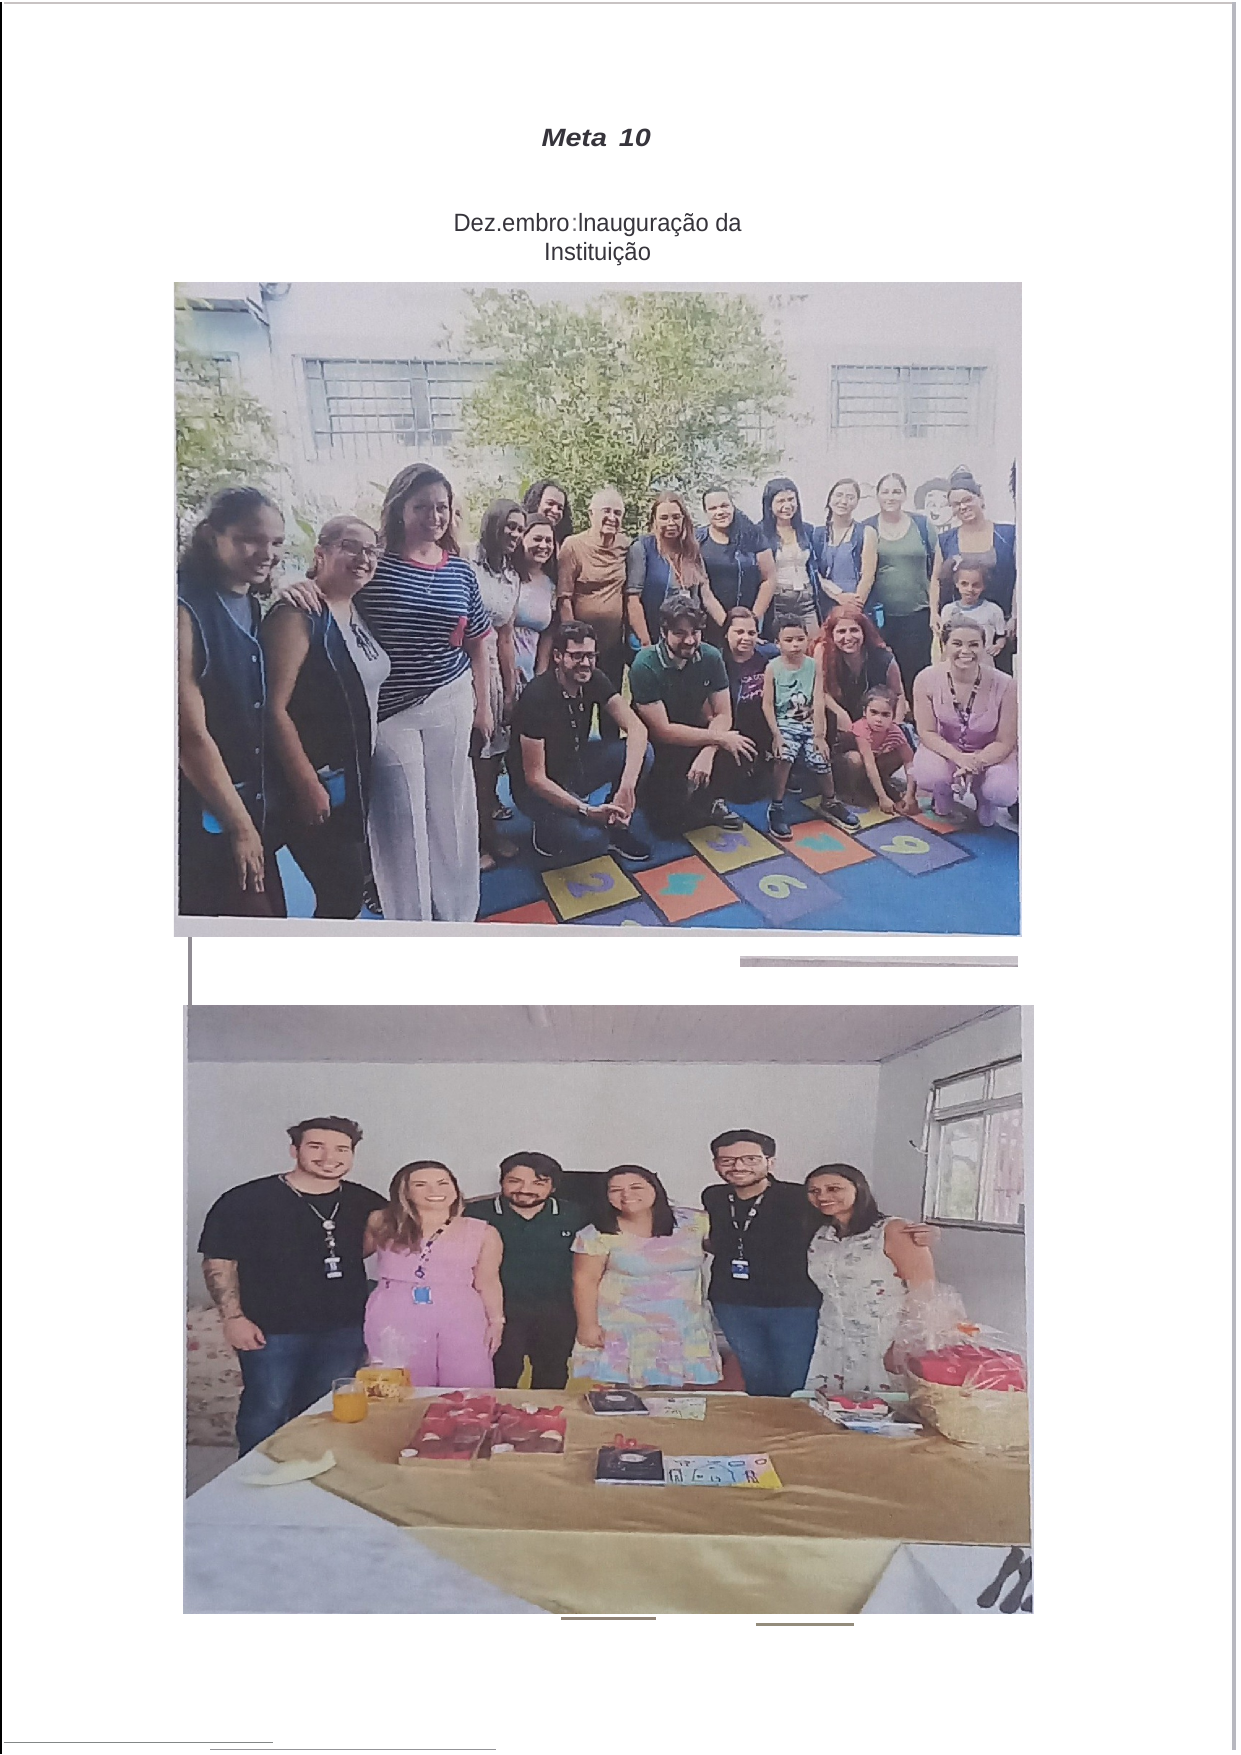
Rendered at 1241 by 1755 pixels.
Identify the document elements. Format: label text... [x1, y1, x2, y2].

text Meta 10 [398, 123, 797, 151]
text Dez.embro:lnauguração da Instituição [398, 208, 797, 266]
